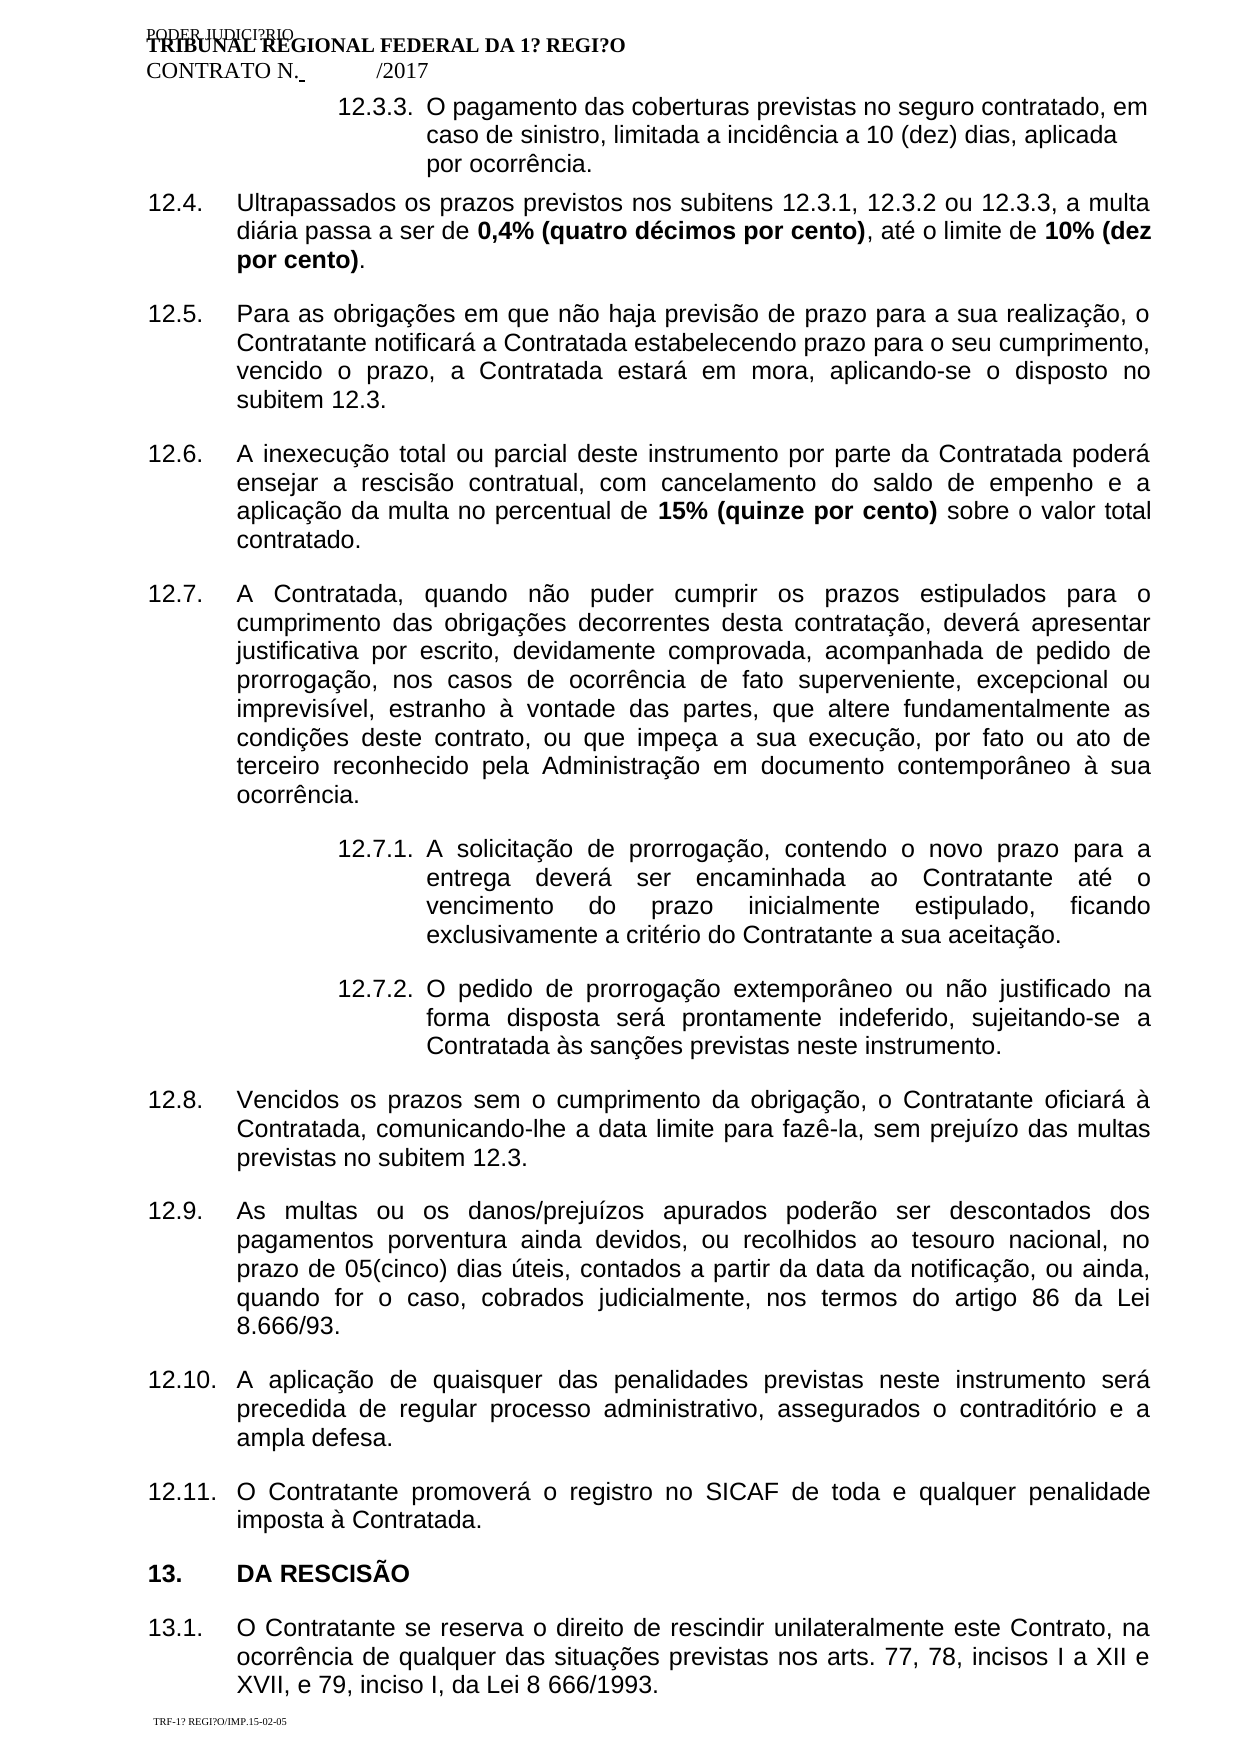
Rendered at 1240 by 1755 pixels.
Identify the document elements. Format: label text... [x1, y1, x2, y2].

list O Contratante promoverá o registro no SICAF de toda e qualquer penalidade imposta à Contratada. [148, 1476, 1152, 1534]
list Ultrapassados os prazos previstos nos subitens 12.3.1, 12.3.2 ou 12.3.3, a multa diária passa a ser de 0,4% (quatro décimos por cento), até o limite de 10% (dez por cento). [148, 188, 1152, 274]
subtitle DA RESCISÃO [148, 1559, 1169, 1588]
list As multas ou os danos/prejuízos apurados poderão ser descontados dos pagamentos porventura ainda devidos, ou recolhidos ao tesouro nacional, no prazo de 05(cinco) dias úteis, contados a partir da data da notificação, ou ainda, quando for o caso, cobrados judicialmente, nos termos do artigo 86 da Lei 8.666/93. [148, 1196, 1152, 1340]
list O pagamento das coberturas previstas no seguro contratado, em caso de sinistro, limitada a incidência a 10 (dez) dias, aplicada por ocorrência. [337, 92, 1152, 178]
list Vencidos os prazos sem o cumprimento da obrigação, o Contratante oficiará à Contratada, comunicando-lhe a data limite para fazê-la, sem prejuízo das multas previstas no subitem 12.3. [148, 1085, 1152, 1171]
list A solicitação de prorrogação, contendo o novo prazo para a entrega deverá ser encaminhada ao Contratante até o vencimento do prazo inicialmente estipulado, ficando exclusivamente a critério do Contratante a sua aceitação. [337, 834, 1152, 949]
list Para as obrigações em que não haja previsão de prazo para a sua realização, o Contratante notificará a Contratada estabelecendo prazo para o seu cumprimento, vencido o prazo, a Contratada estará em mora, aplicando-se o disposto no subitem 12.3. [148, 299, 1152, 414]
list O pedido de prorrogação extemporâneo ou não justificado na forma disposta será prontamente indeferido, sujeitando-se a Contratada às sanções previstas neste instrumento. [337, 974, 1152, 1060]
list O Contratante se reserva o direito de rescindir unilateralmente este Contrato, na ocorrência de qualquer das situações previstas nos arts. 77, 78, incisos I a XII e XVII, e 79, inciso I, da Lei 8 666/1993. [148, 1613, 1152, 1699]
list A aplicação de quaisquer das penalidades previstas neste instrumento será precedida de regular processo administrativo, assegurados o contraditório e a ampla defesa. [148, 1365, 1152, 1451]
list A inexecução total ou parcial deste instrumento por parte da Contratada poderá ensejar a rescisão contratual, com cancelamento do saldo de empenho e a aplicação da multa no percentual de 15% (quinze por cento) sobre o valor total contratado. [148, 439, 1152, 554]
list A Contratada, quando não puder cumprir os prazos estipulados para o cumprimento das obrigações decorrentes desta contratação, deverá apresentar justificativa por escrito, devidamente comprovada, acompanhada de pedido de prorrogação, nos casos de ocorrência de fato superveniente, excepcional ou imprevisível, estranho à vontade das partes, que altere fundamentalmente as condições deste contrato, ou que impeça a sua execução, por fato ou ato de terceiro reconhecido pela Administração em documento contemporâneo à sua ocorrência. [148, 579, 1152, 809]
